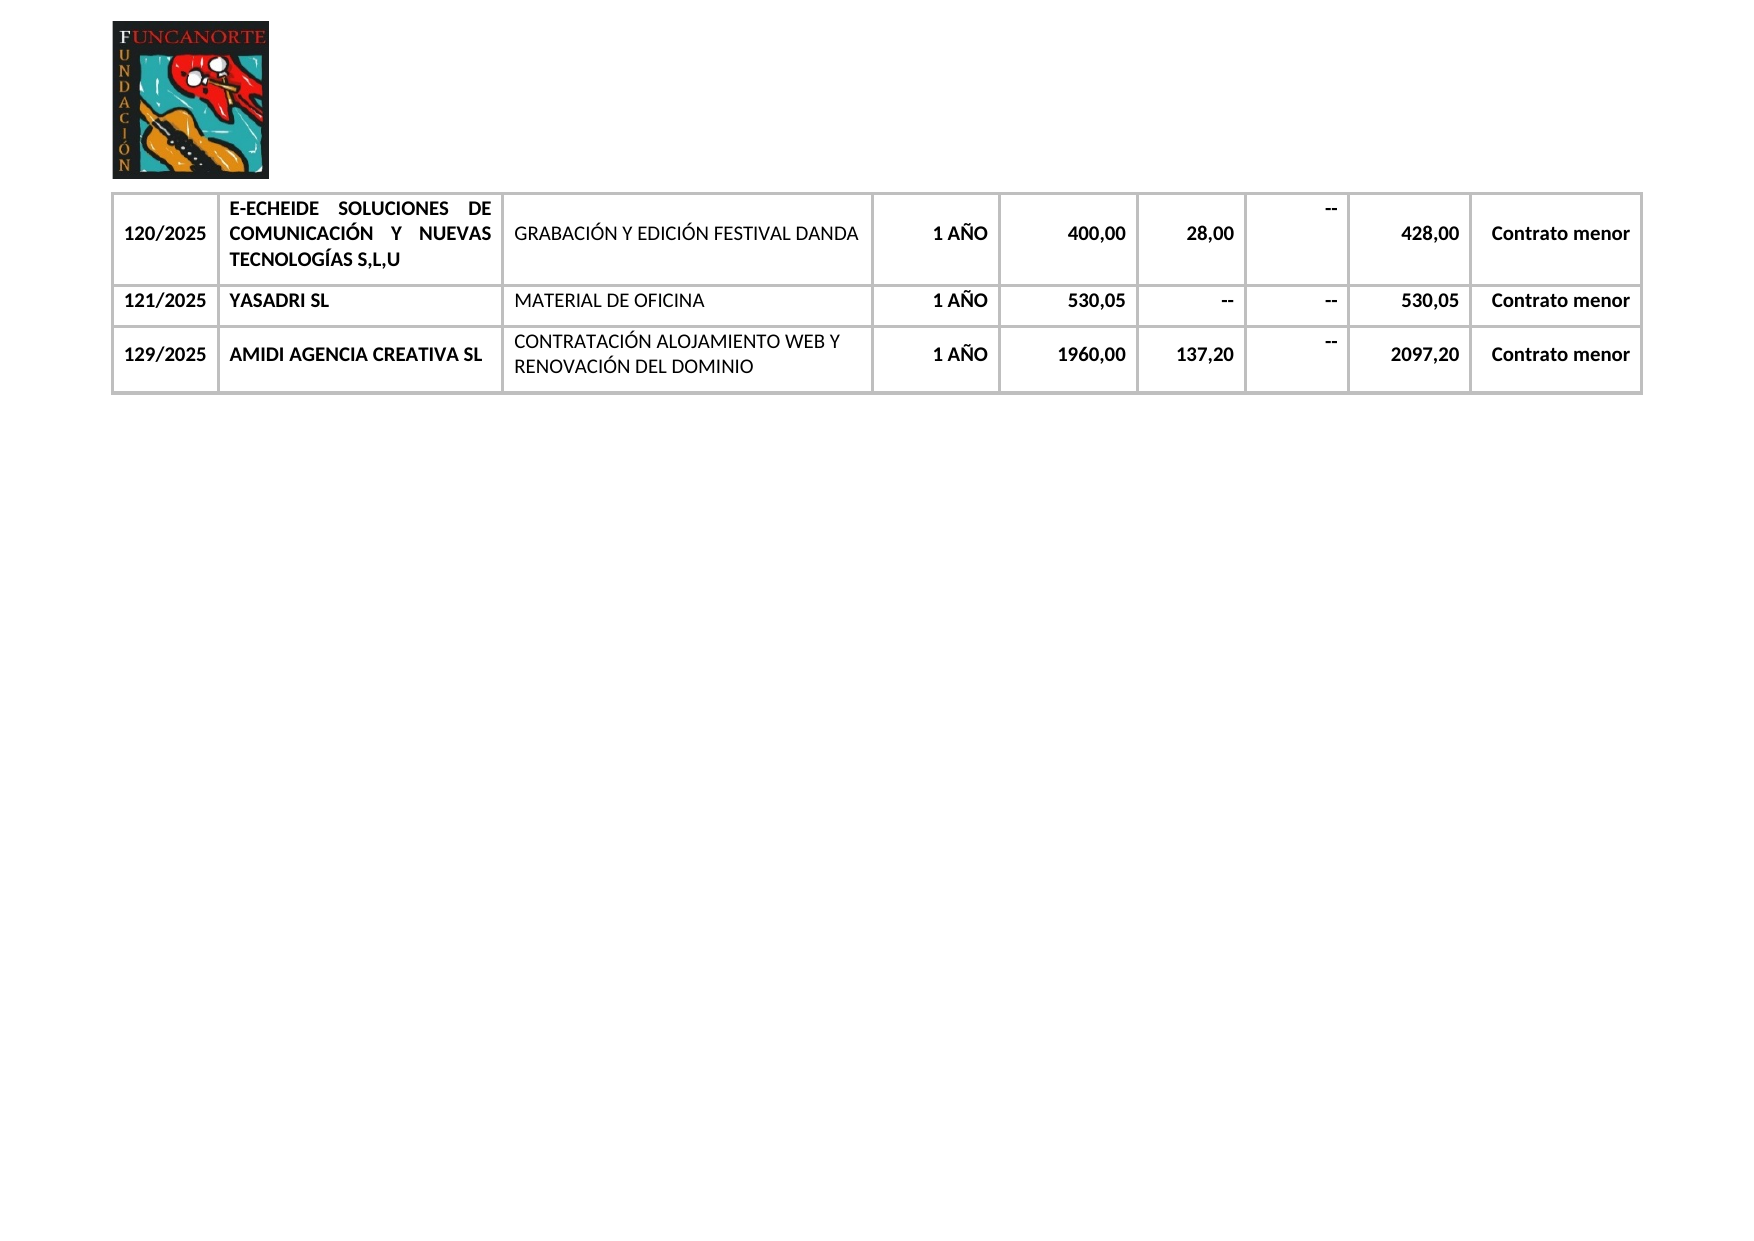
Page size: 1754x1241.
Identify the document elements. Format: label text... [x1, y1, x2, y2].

table_cell 400,00 [1001, 195, 1136, 284]
table_cell CONTRATACIÓN ALOJAMIENTO WEB Y RENOVACIÓN DEL DOMINIO [504, 328, 871, 391]
table_cell -- [1247, 328, 1347, 391]
table_cell 428,00 [1350, 195, 1469, 284]
table_cell YASADRI SL [220, 287, 501, 325]
table_cell 1960,00 [1001, 328, 1136, 391]
table_cell -- [1247, 287, 1347, 325]
table_cell 1 AÑO [874, 328, 998, 391]
table_cell 530,05 [1001, 287, 1136, 325]
table_cell 1 AÑO [874, 195, 998, 284]
table_cell 1 AÑO [874, 287, 998, 325]
table_cell 137,20 [1139, 328, 1244, 391]
table_cell AMIDI AGENCIA CREATIVA SL [220, 328, 501, 391]
table_cell E-ECHEIDE SOLUCIONES DE COMUNICACIÓN Y NUEVAS TECNOLOGÍAS S,L,U [220, 195, 501, 284]
table_cell Contrato menor [1472, 195, 1640, 284]
table_cell Contrato menor [1472, 328, 1640, 391]
table_cell -- [1247, 195, 1347, 284]
table_cell 121/2025 [114, 287, 217, 325]
table_cell Contrato menor [1472, 287, 1640, 325]
table_cell 129/2025 [114, 328, 217, 391]
table_cell 2097,20 [1350, 328, 1469, 391]
table_cell MATERIAL DE OFICINA [504, 287, 871, 325]
table_cell 120/2025 [114, 195, 217, 284]
table_cell -- [1139, 287, 1244, 325]
table_cell 28,00 [1139, 195, 1244, 284]
table_cell 530,05 [1350, 287, 1469, 325]
table_cell GRABACIÓN Y EDICIÓN FESTIVAL DANDA [504, 195, 871, 284]
